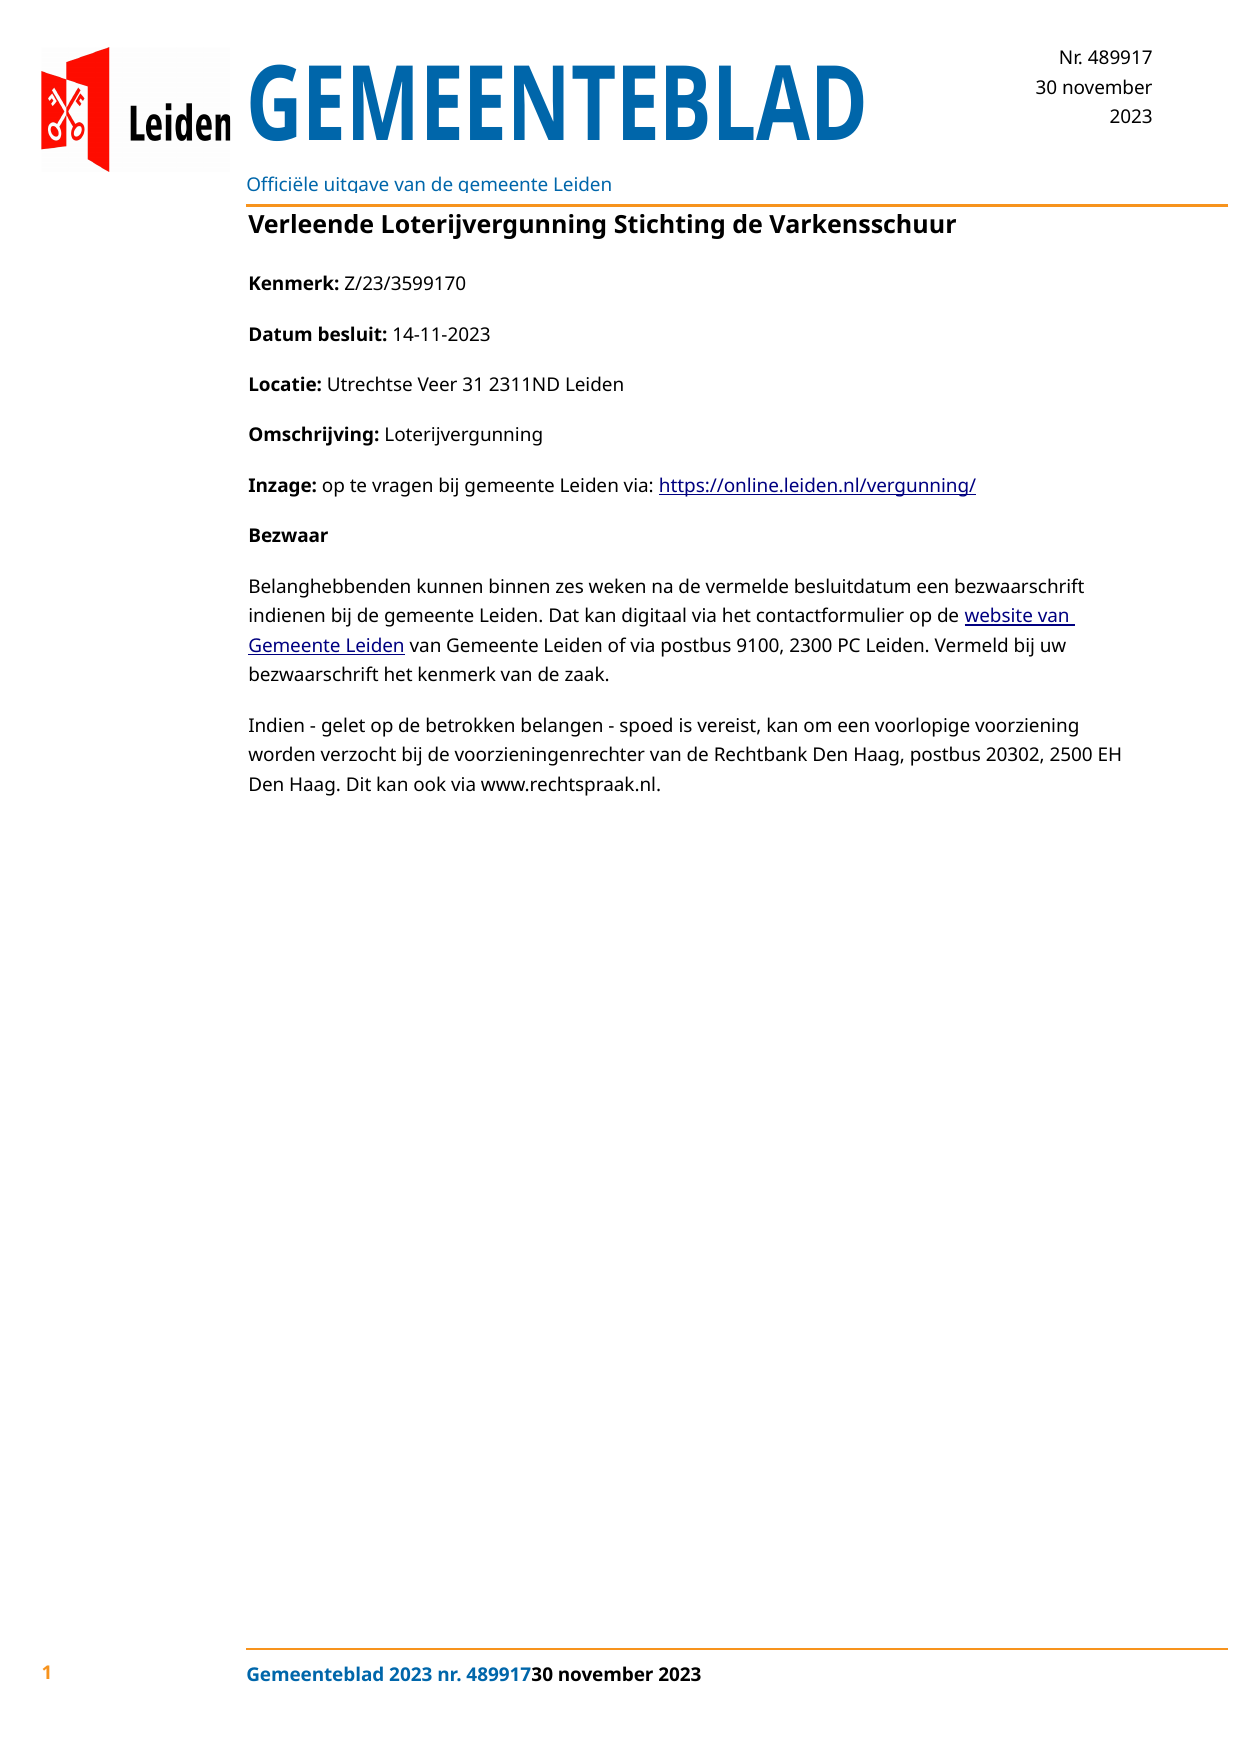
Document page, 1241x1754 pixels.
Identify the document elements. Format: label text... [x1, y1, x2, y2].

text Belanghebbenden kunnen binnen zes weken na de vermelde besluitdatum een bezwaarschrift indienen bij de gemeente Leiden. Dat kan digitaal via het contactformulier op de website van Gemeente Leiden van Gemeente Leiden of via postbus 9100, 2300 PC Leiden. Vermeld bij uw bezwaarschrift het kenmerk van de zaak. [248, 573, 1152, 687]
text Locatie: Utrechtse Veer 31 2311ND Leiden [248, 371, 1152, 397]
text Inzage: op te vragen bij gemeente Leiden via: https://online.leiden.nl/vergunning/ [248, 472, 1152, 498]
text Datum besluit: 14-11-2023 [248, 321, 1152, 346]
picture [41, 47, 231, 172]
text Indien - gelet op de betrokken belangen - spoed is vereist, kan om een voorlopige voorziening worden verzocht bij de voorzieningenrechter van de Rechtbank Den Haag, postbus 20302, 2500 EH Den Haag. Dit kan ook via www.rechtspraak.nl. [248, 712, 1152, 797]
text Verleende Loterijvergunning Stichting de Varkensschuur [248, 207, 1152, 241]
text Omschrijving: Loterijvergunning [248, 422, 1152, 447]
text Kenmerk: Z/23/3599170 [248, 270, 1152, 296]
text Bezwaar [248, 522, 1152, 548]
